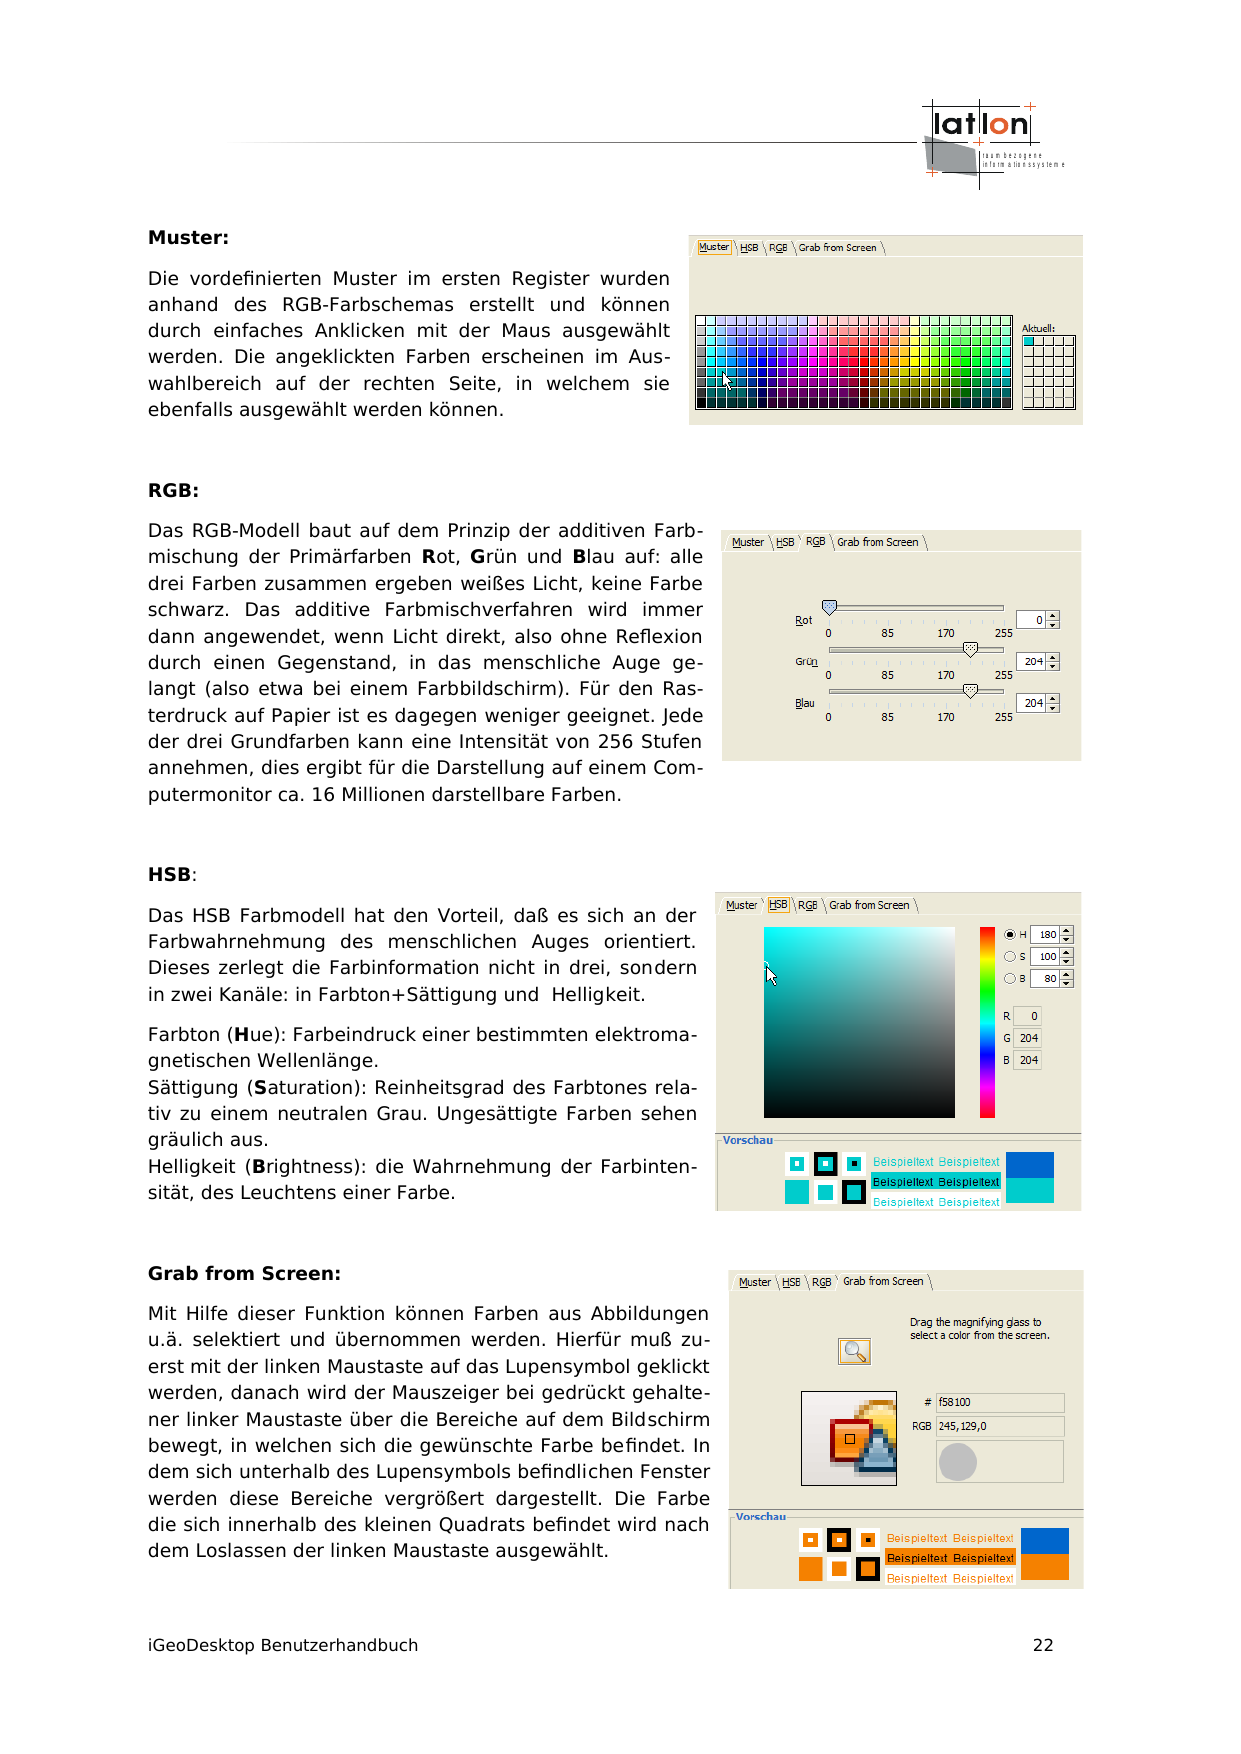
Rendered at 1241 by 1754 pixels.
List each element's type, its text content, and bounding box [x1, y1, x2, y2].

text Mit Hilfe dieser Funktion können Farben aus Abbildungen u.ä. selektiert und übernommen werden. Hierfür muß zu­erst mit der linken Maustaste auf das Lupensymbol geklickt werden, danach wird der Mauszeiger bei gedrückt gehalte­ner linker Maustaste über die Bereiche auf dem Bild­schirm bewegt, in welchen sich die gewünschte Farbe be­findet. In dem sich unterhalb des Lupensymbols befindli­chen Fenster werden diese Bereiche vergrößert darge­stellt. Die Farbe die sich inner­halb des kleinen Quadrats befindet wird nach dem Loslassen der linken Maustaste ausgewählt. [148, 1303, 728, 1562]
text Farbton (Hue): Farbeindruck einer bestimmten elektroma­gnetischen Wellenlänge. Sättigung (Saturation): Reinheitsgrad des Farb­tones rela­tiv zu einem neutralen Grau. Ungesättigte Far­ben se­hen gräu­lich aus. Helligkeit (Brightness): die Wahrnehmung der Farbinten­sität, des Leuchtens einer Farbe. [148, 1024, 715, 1204]
picture [688, 235, 1083, 425]
text Die vordefinierten Muster im ersten Register wurden an­hand des RGB-Farbschemas erstellt und können durch einfaches Anklicken mit der Maus ausgewählt werden. Die angeklickten Farben erscheinen im Aus­wahlbereich auf der rechten Seite, in welchem sie ebenfalls ausgewählt werden können. [148, 267, 688, 421]
text RGB: [148, 480, 1085, 502]
text Das HSB Farbmodell hat den Vorteil, daß es sich an der Farbwahrnehmung des menschlichen Auges orientiert. Dieses zerlegt die Farbinformation nicht in drei, son­dern in zwei Kanäle: in Farbton+Sättigung und Hellig­keit. [148, 904, 715, 1006]
text Grab from Screen: [148, 1263, 1085, 1285]
text HSB: [148, 864, 1085, 886]
text Muster: [148, 227, 1085, 249]
picture [721, 530, 1082, 761]
picture [728, 1270, 1084, 1589]
text Das RGB-Modell baut auf dem Prinzip der additiven Farb­mischung der Primärfarben Rot, Grün und Blau auf: alle drei Farben zusammen ergeben weißes Licht, keine Farbe schwarz. Das additive Farbmischverfahren wird immer dann angewendet, wenn Licht direkt, also ohne Reflexion durch einen Gegenstand, in das menschliche Auge ge­langt (also etwa bei einem Farb­bildschirm). Für den Ras­terdruck auf Papier ist es da­gegen weniger geeignet. Jede der drei Grundfarben kann eine Intensität von 256 Stufen anneh­men, dies ergibt für die Darstellung auf einem Com­putermonitor ca. 16 Millionen darstell­bare Farben. [148, 520, 1085, 806]
picture [715, 892, 1082, 1211]
